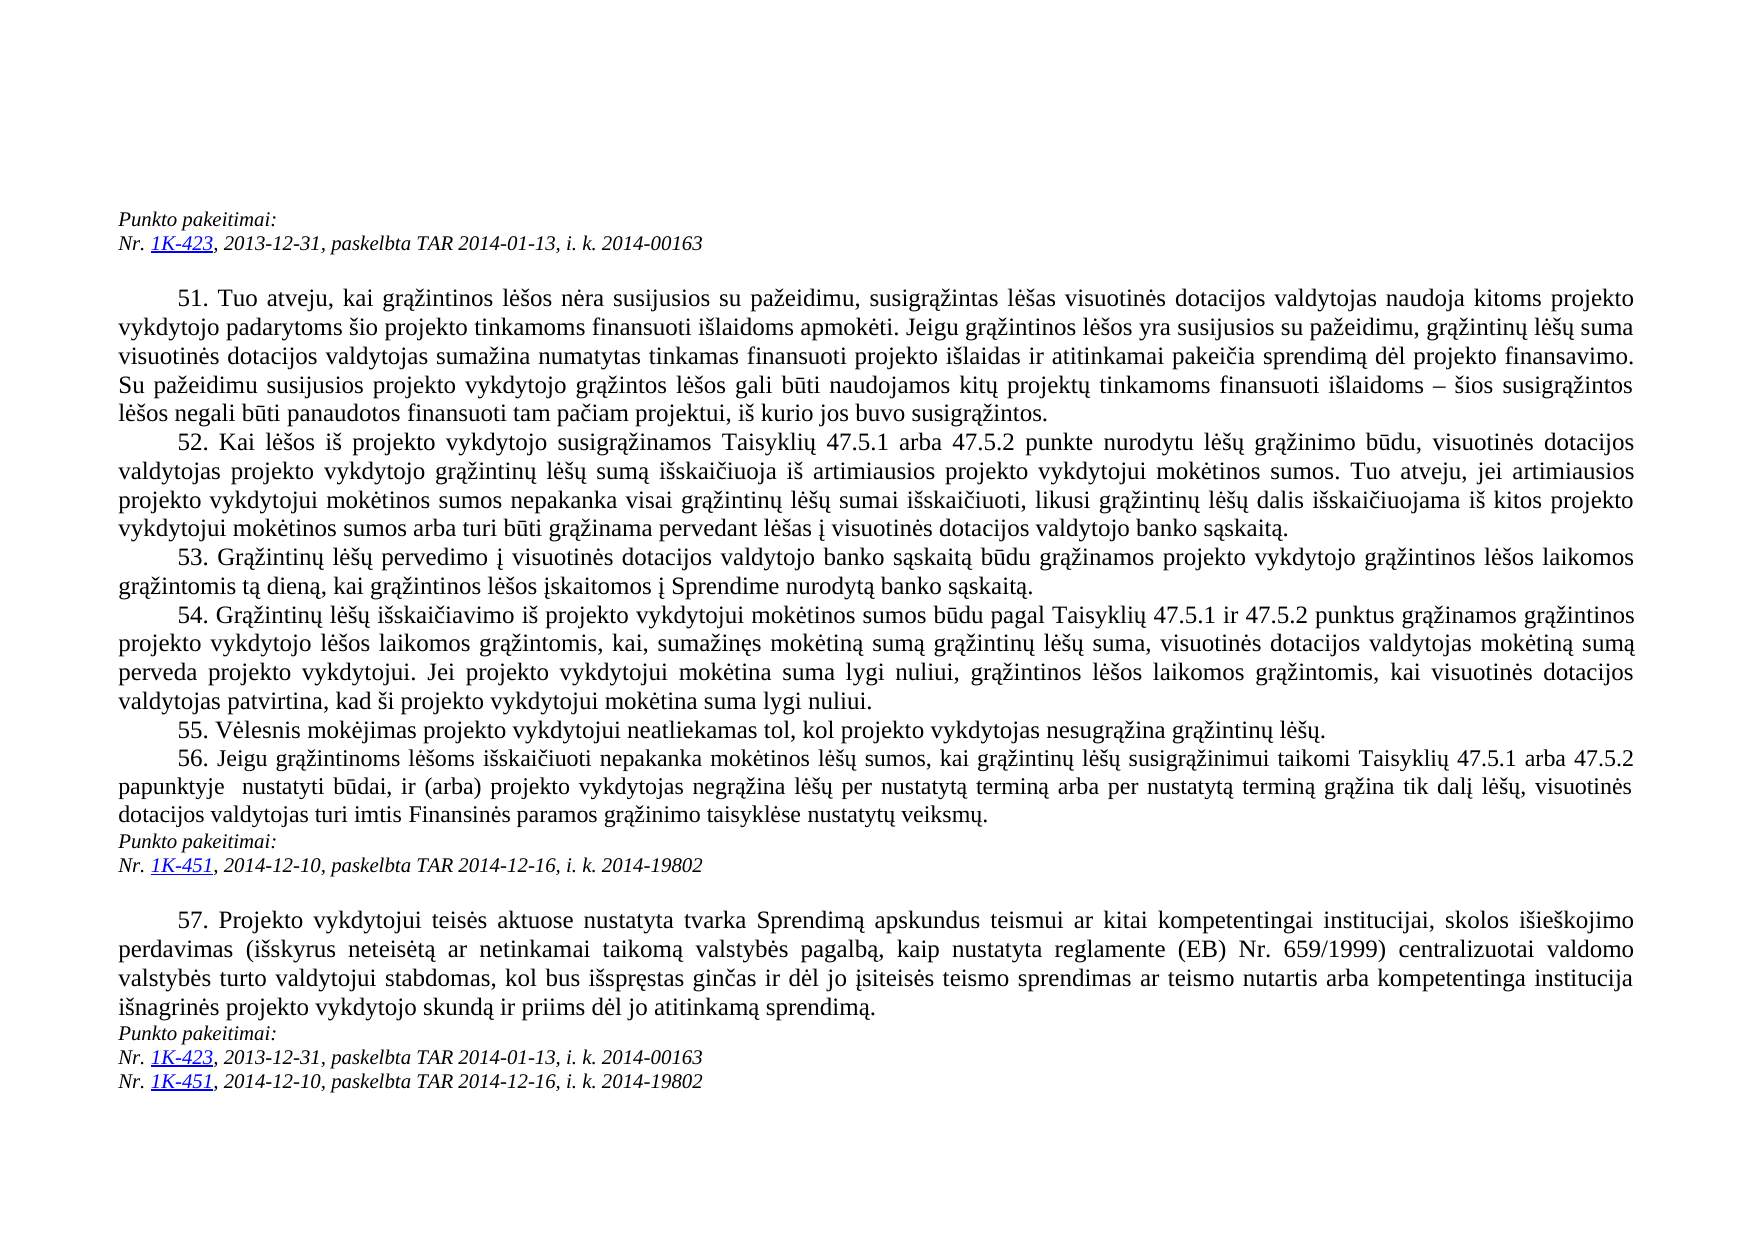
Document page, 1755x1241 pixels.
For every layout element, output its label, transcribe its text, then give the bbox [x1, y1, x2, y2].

text 54. Grąžintinų lėšų išskaičiavimo iš projekto vykdytojui mokėtinos sumos būdu pagal Taisyklių 47.5.1 ir 47.5.2 punktus grąžinamos grąžintinos projekto vykdytojo lėšos laikomos grąžintomis, kai, sumažinęs mokėtiną sumą grąžintinų lėšų suma, visuotinės dotacijos valdytojas mokėtiną sumą perveda projekto vykdytojui. Jei projekto vykdytojui mokėtina suma lygi nuliui, grąžintinos lėšos laikomos grąžintomis, kai visuotinės dotacijos valdytojas patvirtina, kad ši projekto vykdytojui mokėtina suma lygi nuliui. [118, 600, 1636, 715]
text 52. Kai lėšos iš projekto vykdytojo susigrąžinamos Taisyklių 47.5.1 arba 47.5.2 punkte nurodytu lėšų grąžinimo būdu, visuotinės dotacijos valdytojas projekto vykdytojo grąžintinų lėšų sumą išskaičiuoja iš artimiausios projekto vykdytojui mokėtinos sumos. Tuo atveju, jei artimiausios projekto vykdytojui mokėtinos sumos nepakanka visai grąžintinų lėšų sumai išskaičiuoti, likusi grąžintinų lėšų dalis išskaičiuojama iš kitos projekto vykdytojui mokėtinos sumos arba turi būti grąžinama pervedant lėšas į visuotinės dotacijos valdytojo banko sąskaitą. [118, 427, 1636, 542]
text Punkto pakeitimai: [118, 829, 1636, 853]
text Punkto pakeitimai: [118, 1021, 1636, 1044]
text 56. Jeigu grąžintinoms lėšoms išskaičiuoti nepakanka mokėtinos lėšų sumos, kai grąžintinų lėšų susigrąžinimui taikomi Taisyklių 47.5.1 arba 47.5.2 papunktyje nustatyti būdai, ir (arba) projekto vykdytojas negrąžina lėšų per nustatytą terminą arba per nustatytą terminą grąžina tik dalį lėšų, visuotinės dotacijos valdytojas turi imtis Finansinės paramos grąžinimo taisyklėse nustatytų veiksmų. [118, 743, 1636, 829]
text 55. Vėlesnis mokėjimas projekto vykdytojui neatliekamas tol, kol projekto vykdytojas nesugrąžina grąžintinų lėšų. [118, 715, 1636, 743]
text Nr. 1K-423, 2013-12-31, paskelbta TAR 2014-01-13, i. k. 2014-00163 [118, 231, 1636, 255]
text Nr. 1K-423, 2013-12-31, paskelbta TAR 2014-01-13, i. k. 2014-00163 [118, 1044, 1636, 1069]
text Nr. 1K-451, 2014-12-10, paskelbta TAR 2014-12-16, i. k. 2014-19802 [118, 853, 1636, 877]
text 51. Tuo atveju, kai grąžintinos lėšos nėra susijusios su pažeidimu, susigrąžintas lėšas visuotinės dotacijos valdytojas naudoja kitoms projekto vykdytojo padarytoms šio projekto tinkamoms finansuoti išlaidoms apmokėti. Jeigu grąžintinos lėšos yra susijusios su pažeidimu, grąžintinų lėšų suma visuotinės dotacijos valdytojas sumažina numatytas tinkamas finansuoti projekto išlaidas ir atitinkamai pakeičia sprendimą dėl projekto finansavimo. Su pažeidimu susijusios projekto vykdytojo grąžintos lėšos gali būti naudojamos kitų projektų tinkamoms finansuoti išlaidoms – šios susigrąžintos lėšos negali būti panaudotos finansuoti tam pačiam projektui, iš kurio jos buvo susigrąžintos. [118, 283, 1636, 427]
text Punkto pakeitimai: [118, 207, 1636, 231]
text 57. Projekto vykdytojui teisės aktuose nustatyta tvarka Sprendimą apskundus teismui ar kitai kompetentingai institucijai, skolos išieškojimo perdavimas (išskyrus neteisėtą ar netinkamai taikomą valstybės pagalbą, kaip nustatyta reglamente (EB) Nr. 659/1999) centralizuotai valdomo valstybės turto valdytojui stabdomas, kol bus išspręstas ginčas ir dėl jo įsiteisės teismo sprendimas ar teismo nutartis arba kompetentinga institucija išnagrinės projekto vykdytojo skundą ir priims dėl jo atitinkamą sprendimą. [118, 906, 1636, 1021]
text Nr. 1K-451, 2014-12-10, paskelbta TAR 2014-12-16, i. k. 2014-19802 [118, 1069, 1636, 1093]
text 53. Grąžintinų lėšų pervedimo į visuotinės dotacijos valdytojo banko sąskaitą būdu grąžinamos projekto vykdytojo grąžintinos lėšos laikomos grąžintomis tą dieną, kai grąžintinos lėšos įskaitomos į Sprendime nurodytą banko sąskaitą. [118, 542, 1636, 600]
